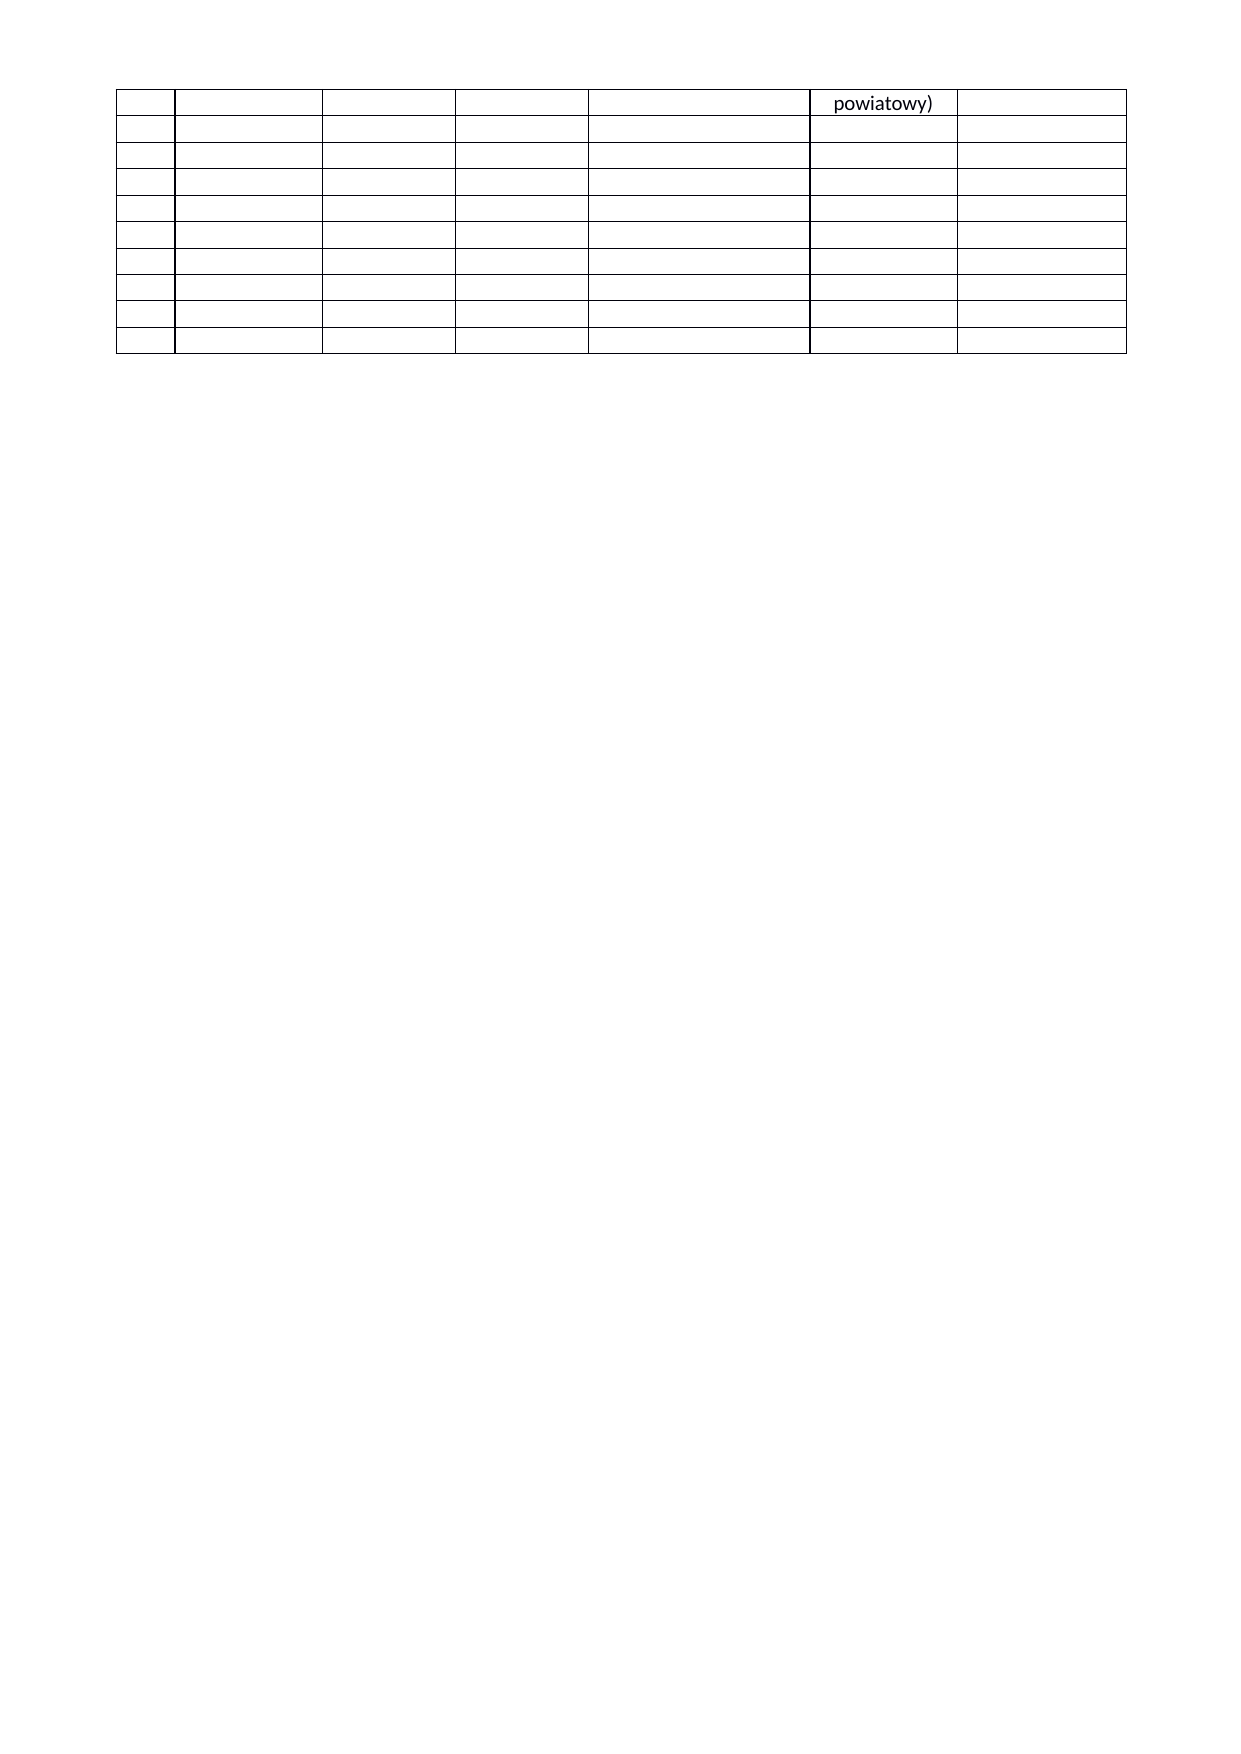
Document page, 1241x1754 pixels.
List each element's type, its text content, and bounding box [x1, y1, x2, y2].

table_cell [958, 328, 1126, 353]
table_cell [117, 169, 174, 194]
table_cell [811, 328, 957, 353]
table_cell [958, 196, 1126, 221]
table_cell [811, 116, 957, 142]
table_cell [176, 222, 322, 247]
table_cell [456, 222, 588, 247]
table_cell [589, 301, 809, 327]
table_cell [176, 328, 322, 353]
table_cell [456, 275, 588, 300]
table_cell [456, 249, 588, 274]
table_cell [176, 143, 322, 168]
table_cell [589, 275, 809, 300]
table_header [176, 90, 322, 115]
table_cell [323, 169, 455, 194]
table_cell [958, 116, 1126, 142]
table_cell [323, 249, 455, 274]
table_cell [117, 249, 174, 274]
table_cell [811, 301, 957, 327]
table_cell [811, 249, 957, 274]
table_cell [958, 275, 1126, 300]
table_cell [117, 143, 174, 168]
table_cell [811, 196, 957, 221]
table_cell [176, 249, 322, 274]
table_cell [456, 301, 588, 327]
table_header [589, 90, 809, 115]
table_cell [323, 143, 455, 168]
table_cell [176, 301, 322, 327]
table_cell [958, 169, 1126, 194]
table_cell [589, 249, 809, 274]
table_header [456, 90, 588, 115]
table_cell [456, 196, 588, 221]
table_cell [958, 249, 1126, 274]
table_cell [117, 301, 174, 327]
table_cell [958, 222, 1126, 247]
table_cell [176, 275, 322, 300]
table_cell [811, 222, 957, 247]
table_cell [589, 328, 809, 353]
table_cell [589, 196, 809, 221]
table_header powiatowy) [811, 90, 957, 115]
table_cell [117, 328, 174, 353]
table_cell [176, 196, 322, 221]
table_cell [456, 143, 588, 168]
table_cell [323, 222, 455, 247]
table_cell [589, 169, 809, 194]
table_cell [811, 169, 957, 194]
table_cell [117, 116, 174, 142]
table_header [323, 90, 455, 115]
table_cell [589, 143, 809, 168]
table_cell [323, 196, 455, 221]
table_cell [811, 275, 957, 300]
table_cell [456, 116, 588, 142]
table_header [117, 90, 174, 115]
table_cell [589, 116, 809, 142]
table_cell [811, 143, 957, 168]
table_header [958, 90, 1126, 115]
table_cell [958, 301, 1126, 327]
table_cell [456, 169, 588, 194]
table_cell [117, 196, 174, 221]
table_cell [117, 222, 174, 247]
table_cell [323, 301, 455, 327]
table_cell [323, 328, 455, 353]
table_cell [589, 222, 809, 247]
table_cell [323, 275, 455, 300]
table_cell [176, 169, 322, 194]
table_cell [323, 116, 455, 142]
table_cell [176, 116, 322, 142]
table_cell [456, 328, 588, 353]
table_cell [117, 275, 174, 300]
table_cell [958, 143, 1126, 168]
